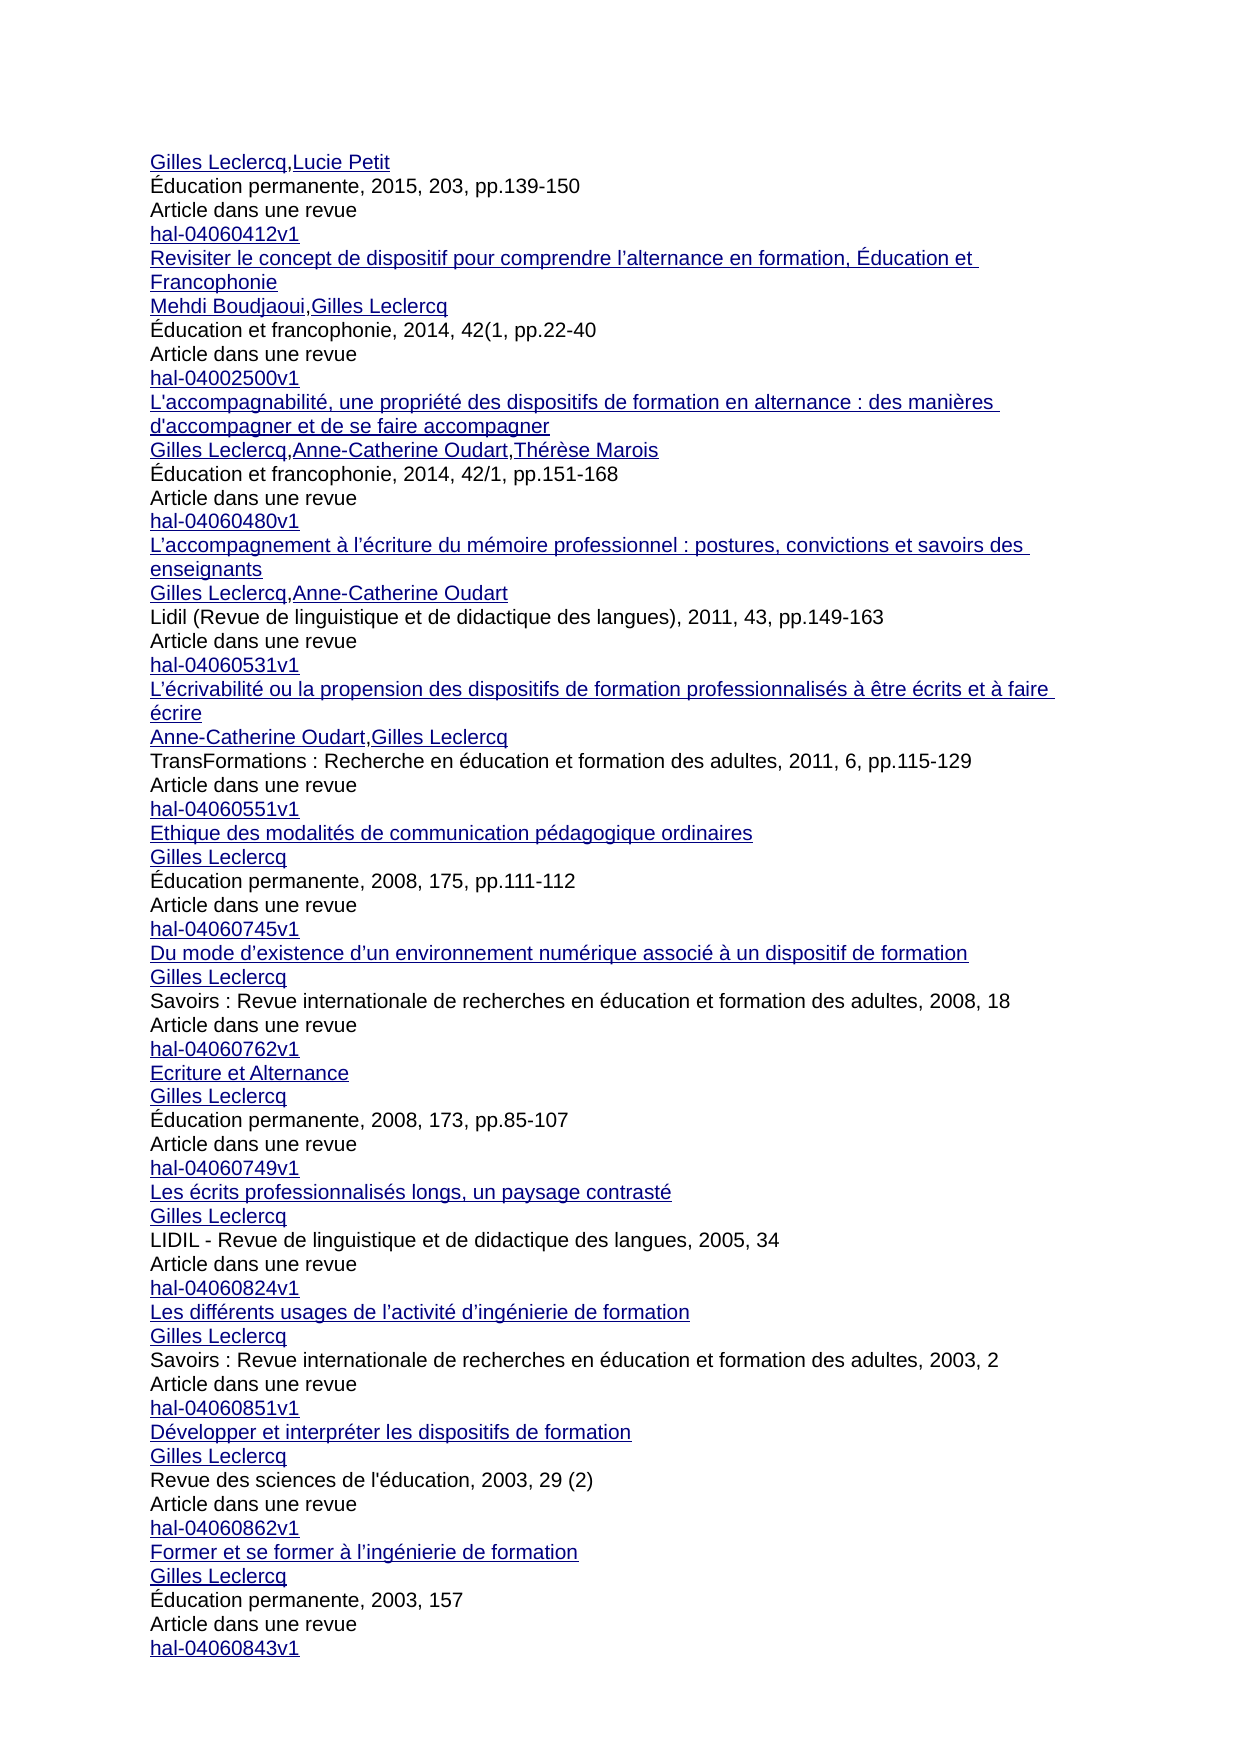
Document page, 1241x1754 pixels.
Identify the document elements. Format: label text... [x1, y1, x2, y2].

table_cell Revisiter le concept de dispositif pour comprendre l’alternance en formation, Éducation et Francophonie Mehdi Boudjaoui,Gilles Leclercq Éducation et francophonie, 2014, 42(1, pp.22-40 Article dans une revue hal-04002500v1 [150, 246, 1090, 389]
table_cell L'accompagnabilité, une propriété des dispositifs de formation en alternance : des manières d'accompagner et de se faire accompagner Gilles Leclercq,Anne-Catherine Oudart,Thérèse Marois Éducation et francophonie, 2014, 42/1, pp.151-168 Article dans une revue hal-04060480v1 [150, 390, 1090, 533]
table_cell Du mode d’existence d’un environnement numérique associé à un dispositif de formation Gilles Leclercq Savoirs : Revue internationale de recherches en éducation et formation des adultes, 2008, 18 Article dans une revue hal-04060762v1 [150, 941, 1090, 1060]
table_cell L’accompagnement à l’écriture du mémoire professionnel : postures, convictions et savoirs des enseignants Gilles Leclercq,Anne-Catherine Oudart Lidil (Revue de linguistique et de didactique des langues), 2011, 43, pp.149-163 Article dans une revue hal-04060531v1 [150, 533, 1090, 677]
table_cell Ethique des modalités de communication pédagogique ordinaires Gilles Leclercq Éducation permanente, 2008, 175, pp.111-112 Article dans une revue hal-04060745v1 [150, 821, 1090, 941]
table_cell Développer et interpréter les dispositifs de formation Gilles Leclercq Revue des sciences de l'éducation, 2003, 29 (2) Article dans une revue hal-04060862v1 [150, 1420, 1090, 1539]
table_cell Les écrits professionnalisés longs, un paysage contrasté Gilles Leclercq LIDIL - Revue de linguistique et de didactique des langues, 2005, 34 Article dans une revue hal-04060824v1 [150, 1180, 1090, 1300]
table_cell Gilles Leclercq,Lucie Petit Éducation permanente, 2015, 203, pp.139-150 Article dans une revue hal-04060412v1 [150, 150, 1090, 246]
table_cell Les différents usages de l’activité d’ingénierie de formation Gilles Leclercq Savoirs : Revue internationale de recherches en éducation et formation des adultes, 2003, 2 Article dans une revue hal-04060851v1 [150, 1300, 1090, 1420]
table_cell L’écrivabilité ou la propension des dispositifs de formation professionnalisés à être écrits et à faire écrire Anne-Catherine Oudart,Gilles Leclercq TransFormations : Recherche en éducation et formation des adultes, 2011, 6, pp.115-129 Article dans une revue hal-04060551v1 [150, 677, 1090, 821]
table_cell Ecriture et Alternance Gilles Leclercq Éducation permanente, 2008, 173, pp.85-107 Article dans une revue hal-04060749v1 [150, 1060, 1090, 1180]
table_cell Former et se former à l’ingénierie de formation Gilles Leclercq Éducation permanente, 2003, 157 Article dans une revue hal-04060843v1 [150, 1540, 1090, 1659]
